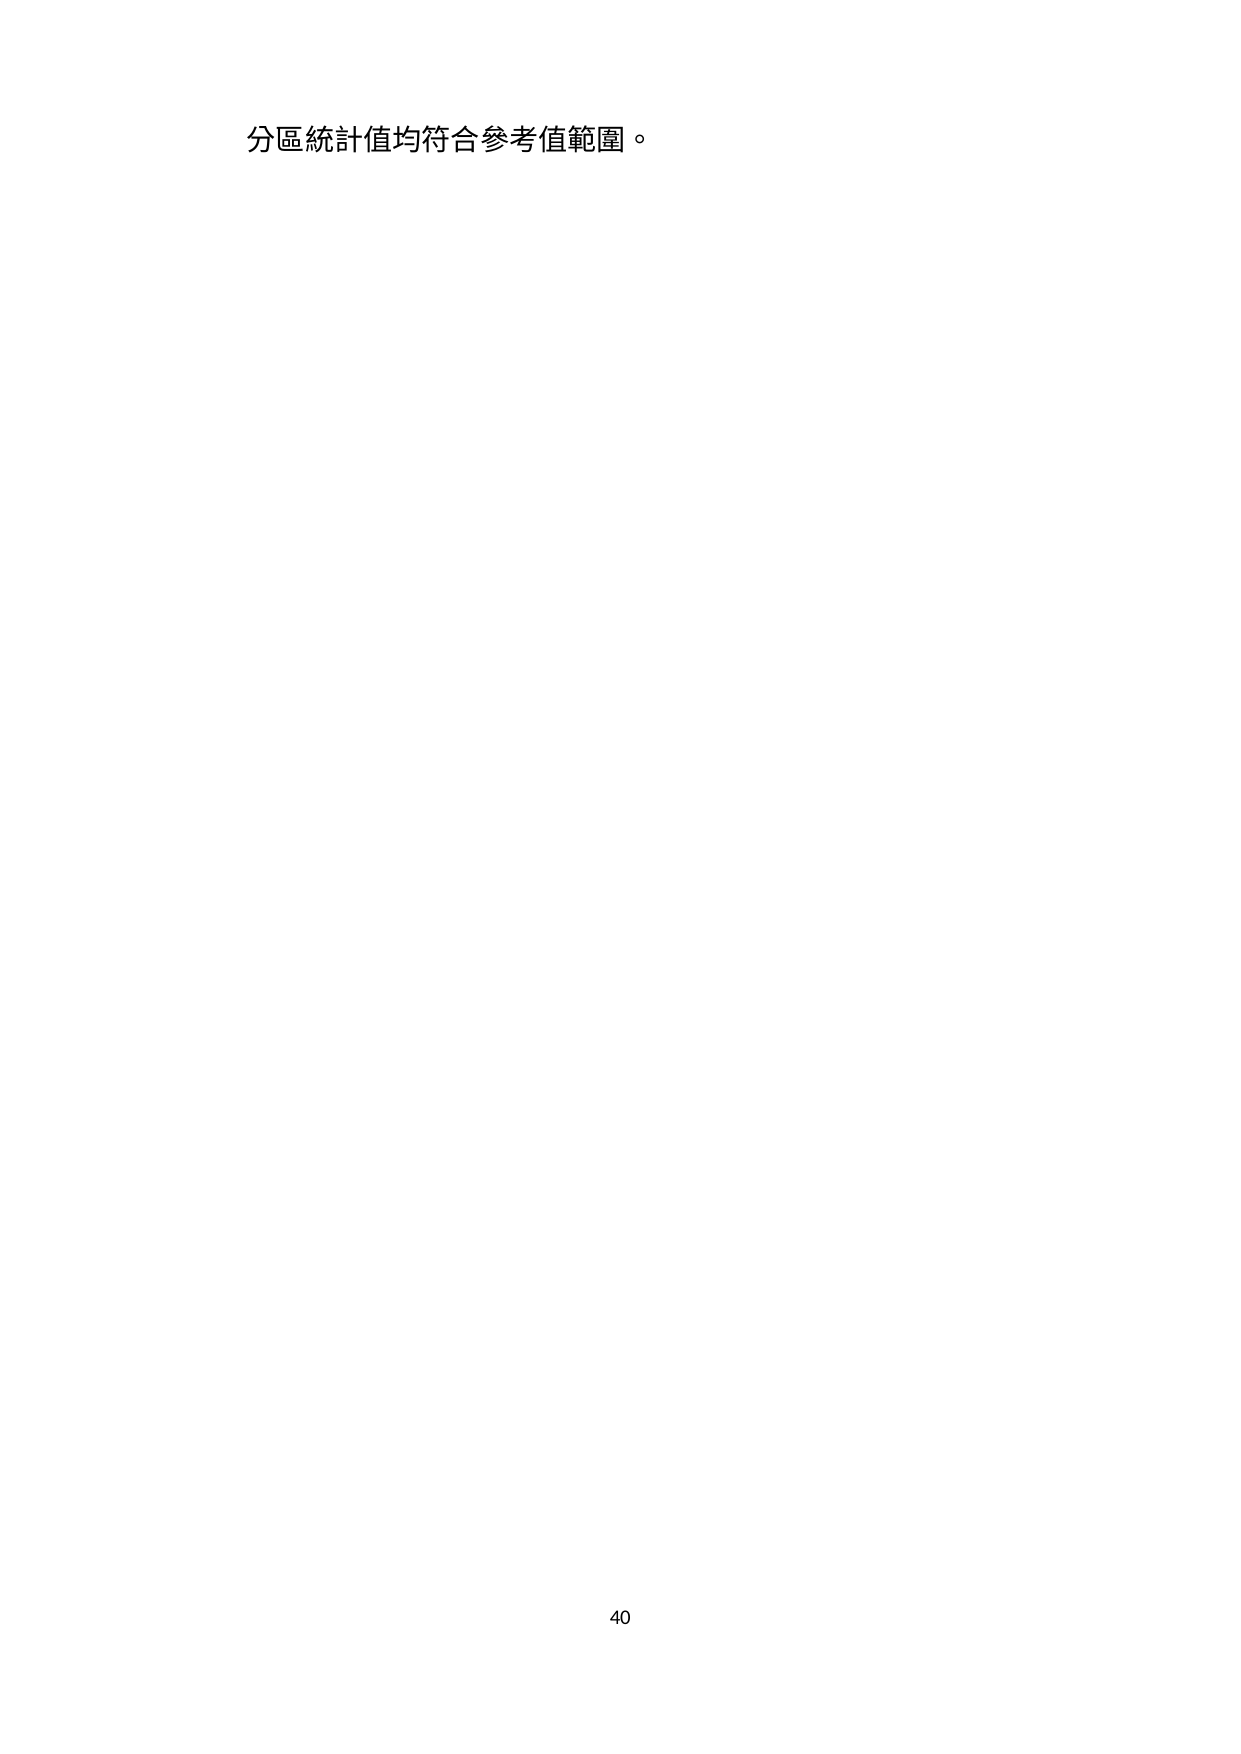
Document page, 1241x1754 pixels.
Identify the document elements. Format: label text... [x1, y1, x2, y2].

text 三、分區別監測結果：112年統計值相較前一年，除東區略下降外，其他分區均略上升，另除東區全年統計值低於參考值外，其餘分區統計值均符合參考值範圍。 [187, 96, 1053, 159]
